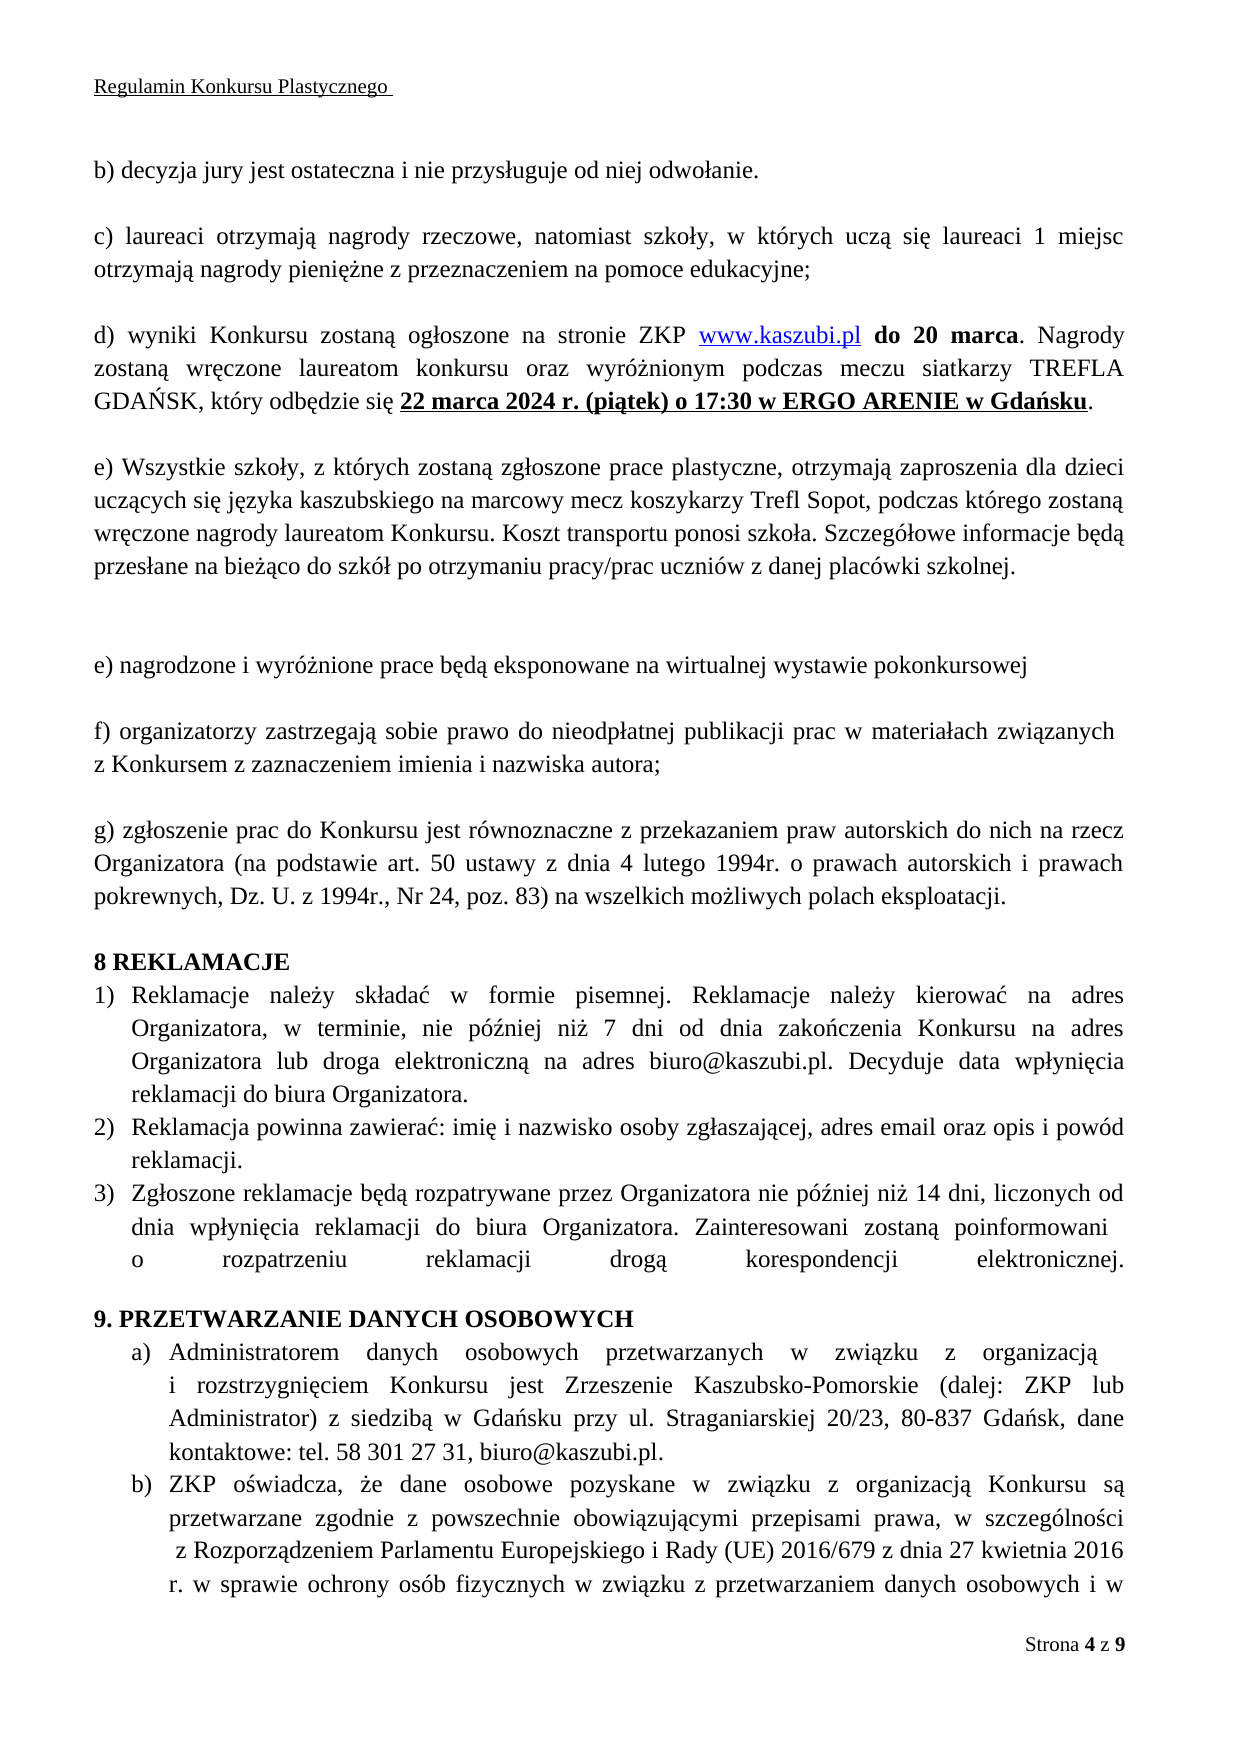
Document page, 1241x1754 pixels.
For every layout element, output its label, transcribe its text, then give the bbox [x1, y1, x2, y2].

text f) organizatorzy zastrzegają sobie prawo do nieodpłatnej publikacji prac w materiałach związanych z Konkursem z zaznaczeniem imienia i nazwiska autora; [94, 683, 1125, 778]
text c) laureaci otrzymają nagrody rzeczowe, natomiast szkoły, w których uczą się laureaci 1 miejsc otrzymają nagrody pieniężne z przeznaczeniem na pomoce edukacyjne; [94, 188, 1125, 283]
list Reklamacje należy składać w formie pisemnej. Reklamacje należy kierować na adres Organizatora, w terminie, nie później niż 7 dni od dnia zakończenia Konkursu na adres Organizatora lub droga elektroniczną na adres biuro@kaszubi.pl. Decyduje data wpłynięcia reklamacji do biura Organizatora. [94, 980, 1125, 1108]
list Zgłoszone reklamacje będą rozpatrywane przez Organizatora nie później niż 14 dni, liczonych od dnia wpłynięcia reklamacji do biura Organizatora. Zainteresowani zostaną poinformowani o rozpatrzeniu reklamacji drogą korespondencji elektronicznej. [94, 1178, 1125, 1301]
text b) decyzja jury jest ostateczna i nie przysługuje od niej odwołanie. [94, 122, 1125, 184]
list Reklamacja powinna zawierać: imię i nazwisko osoby zgłaszającej, adres email oraz opis i powód reklamacji. [94, 1112, 1125, 1174]
list Administratorem danych osobowych przetwarzanych w związku z organizacją i rozstrzygnięciem Konkursu jest Zrzeszenie Kaszubsko-Pomorskie (dalej: ZKP lub Administrator) z siedzibą w Gdańsku przy ul. Straganiarskiej 20/23, 80-837 Gdańsk, dane kontaktowe: tel. 58 301 27 31, biuro@kaszubi.pl. [131, 1337, 1125, 1465]
text d) wyniki Konkursu zostaną ogłoszone na stronie ZKP www.kaszubi.pl do 20 marca. Nagrody zostaną wręczone laureatom konkursu oraz wyróżnionym podczas meczu siatkarzy TREFLA GDAŃSK, który odbędzie się 22 marca 2024 r. (piątek) o 17:30 w ERGO ARENIE w Gdańsku. [94, 287, 1125, 415]
text 8 REKLAMACJE [94, 947, 1125, 976]
list ZKP oświadcza, że dane osobowe pozyskane w związku z organizacją Konkursu są przetwarzane zgodnie z powszechnie obowiązującymi przepisami prawa, w szczególności z Rozporządzeniem Parlamentu Europejskiego i Rady (UE) 2016/679 z dnia 27 kwietnia 2016 r. w sprawie ochrony osób fizycznych w związku z przetwarzaniem danych osobowych i w [131, 1469, 1125, 1597]
text e) nagrodzone i wyróżnione prace będą eksponowane na wirtualnej wystawie pokonkursowej [94, 617, 1125, 679]
text 9. PRZETWARZANIE DANYCH OSOBOWYCH [94, 1304, 1125, 1333]
text e) Wszystkie szkoły, z których zostaną zgłoszone prace plastyczne, otrzymają zaproszenia dla dzieci uczących się języka kaszubskiego na marcowy mecz koszykarzy Trefl Sopot, podczas którego zostaną wręczone nagrody laureatom Konkursu. Koszt transportu ponosi szkoła. Szczegółowe informacje będą przesłane na bieżąco do szkół po otrzymaniu pracy/prac uczniów z danej placówki szkolnej. [94, 452, 1125, 580]
text g) zgłoszenie prac do Konkursu jest równoznaczne z przekazaniem praw autorskich do nich na rzecz Organizatora (na podstawie art. 50 ustawy z dnia 4 lutego 1994r. o prawach autorskich i prawach pokrewnych, Dz. U. z 1994r., Nr 24, poz. 83) na wszelkich możliwych polach eksploatacji. [94, 782, 1125, 910]
